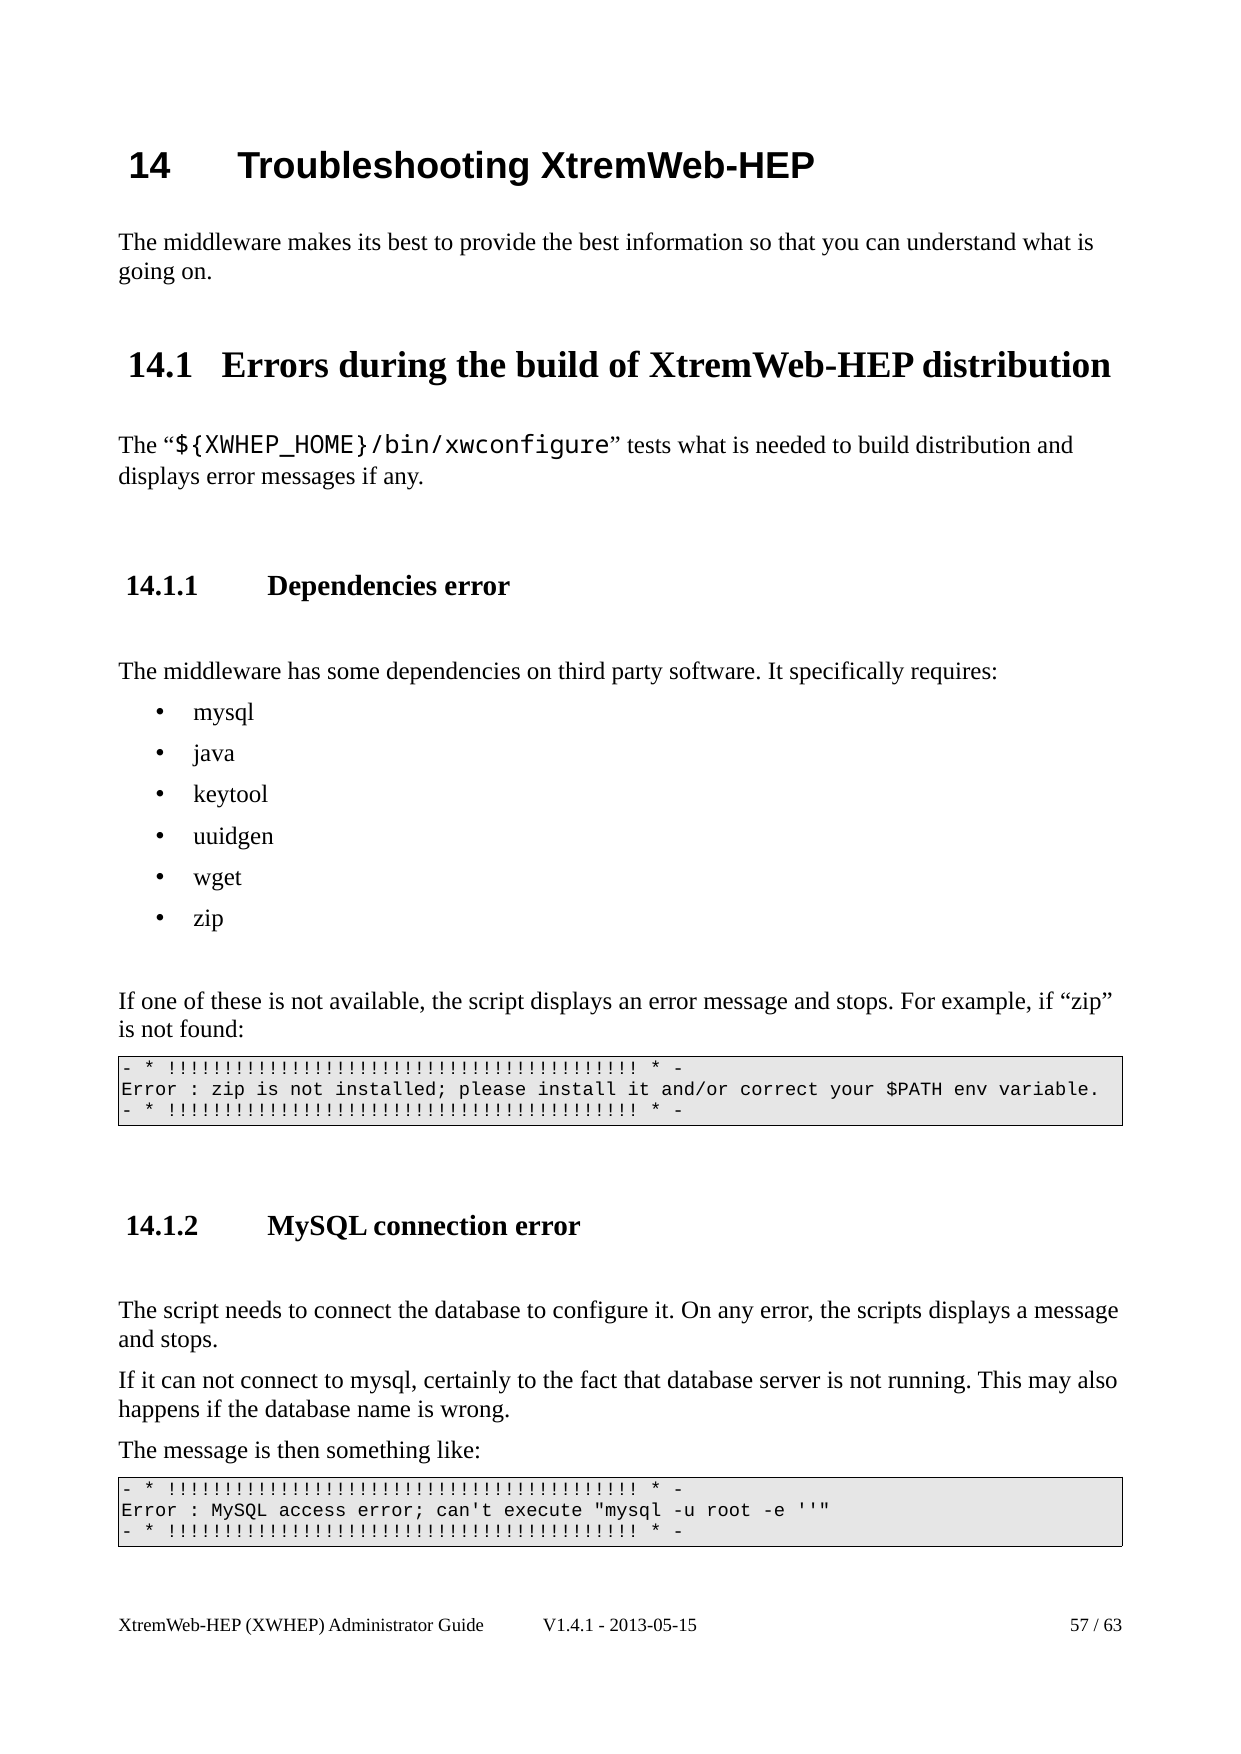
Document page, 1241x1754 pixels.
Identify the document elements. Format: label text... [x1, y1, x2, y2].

list zip [156, 903, 1122, 932]
list java [156, 738, 1122, 767]
text The message is then something like: [118, 1435, 1122, 1464]
text Error : zip is not installed; please install it and/or correct your $PATH env variable. [119, 1077, 1122, 1098]
subtitle Troubleshooting XtremWeb-HEP [118, 143, 1122, 186]
list mysql [156, 697, 1122, 726]
text - * !!!!!!!!!!!!!!!!!!!!!!!!!!!!!!!!!!!!!!!!!! * - [119, 1478, 1122, 1498]
text - * !!!!!!!!!!!!!!!!!!!!!!!!!!!!!!!!!!!!!!!!!! * - [119, 1098, 1122, 1125]
subtitle Dependencies error [118, 568, 1122, 602]
text The middleware has some dependencies on third party software. It specifically requires: [118, 656, 1122, 684]
text The “${XWHEP_HOME}/bin/xwconfigure” tests what is needed to build distribution and displays error messages if any. [118, 427, 1122, 490]
subtitle Errors during the build of XtremWeb-HEP distribution [118, 342, 1122, 386]
list wget [156, 862, 1122, 891]
subtitle MySQL connection error [118, 1208, 1122, 1242]
list keytool [156, 779, 1122, 808]
text Error : MySQL access error; can't execute "mysql -u root -e ''" [119, 1498, 1122, 1519]
text - * !!!!!!!!!!!!!!!!!!!!!!!!!!!!!!!!!!!!!!!!!! * - [119, 1057, 1122, 1077]
text The script needs to connect the database to configure it. On any error, the scripts displays a message and stops. [118, 1295, 1122, 1353]
text - * !!!!!!!!!!!!!!!!!!!!!!!!!!!!!!!!!!!!!!!!!! * - [119, 1519, 1122, 1546]
list uuidgen [156, 821, 1122, 849]
text The middleware makes its best to provide the best information so that you can understand what is going on. [118, 227, 1122, 285]
text If one of these is not available, the script displays an error message and stops. For example, if “zip” is not found: [118, 986, 1122, 1043]
text If it can not connect to mysql, certainly to the fact that database server is not running. This may also happens if the database name is wrong. [118, 1365, 1122, 1423]
